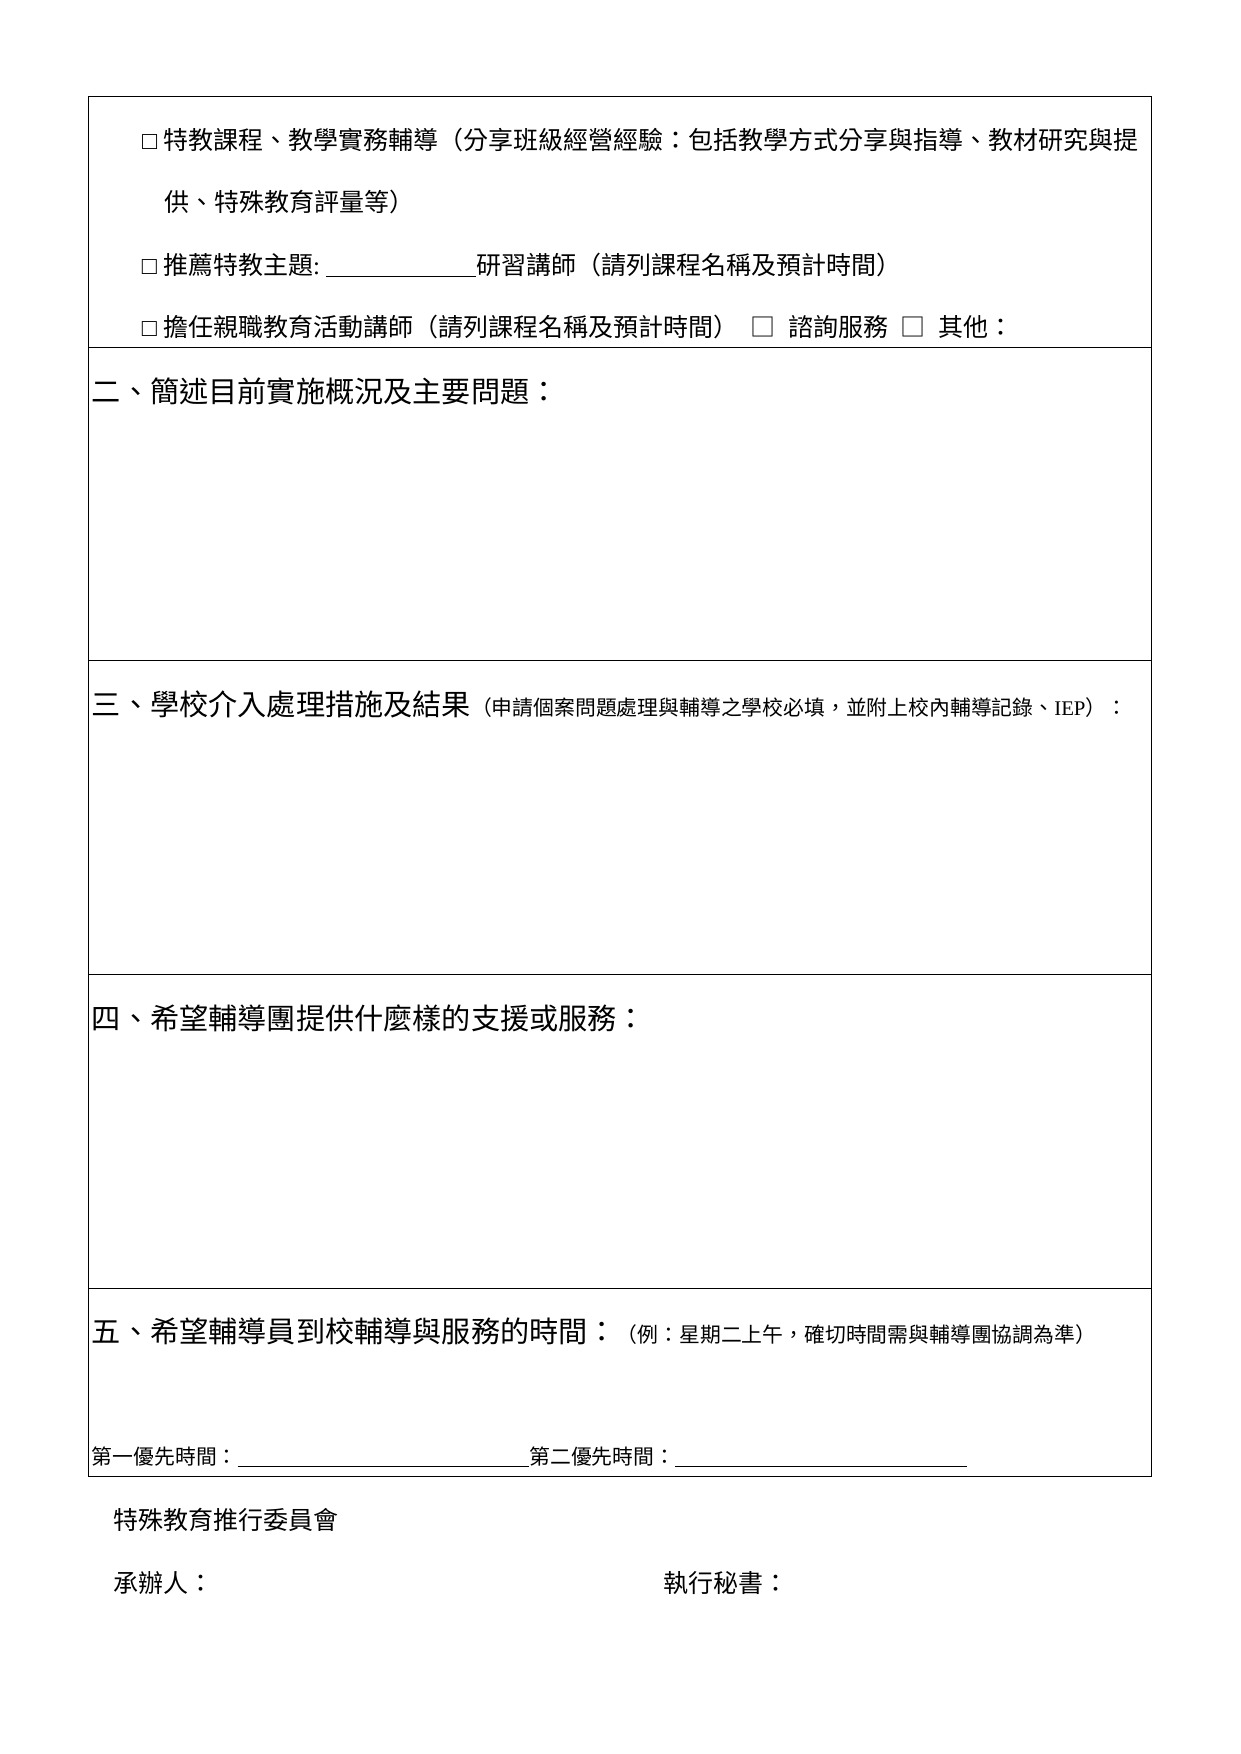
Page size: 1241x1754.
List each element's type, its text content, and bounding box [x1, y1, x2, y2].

text 承辦人： 執行秘書： [89, 1539, 1152, 1602]
text 特殊教育推行委員會 [89, 1477, 1152, 1539]
table_cell □ 特教課程、教學實務輔導（分享班級經營經驗：包括教學方式分享與指導、教材研究與提供、特殊教育評量等） □ 推薦特教主題: 研習講師（請列課程名稱及預計時間） □ 擔任親職教育活動講師（請列課程名稱及預計時間） □ 諮詢服務 □ 其他： [89, 97, 1151, 347]
table_cell 三、學校介入處理措施及結果（申請個案問題處理與輔導之學校必填，並附上校內輔導記錄、IEP）： [89, 661, 1151, 974]
table_cell 四、希望輔導團提供什麼樣的支援或服務： [89, 975, 1151, 1287]
table_cell 五、希望輔導員到校輔導與服務的時間：（例：星期二上午，確切時間需與輔導團協調為準） 第一優先時間： 第二優先時間： [89, 1289, 1151, 1476]
table_cell 二、簡述目前實施概況及主要問題： [89, 348, 1151, 660]
